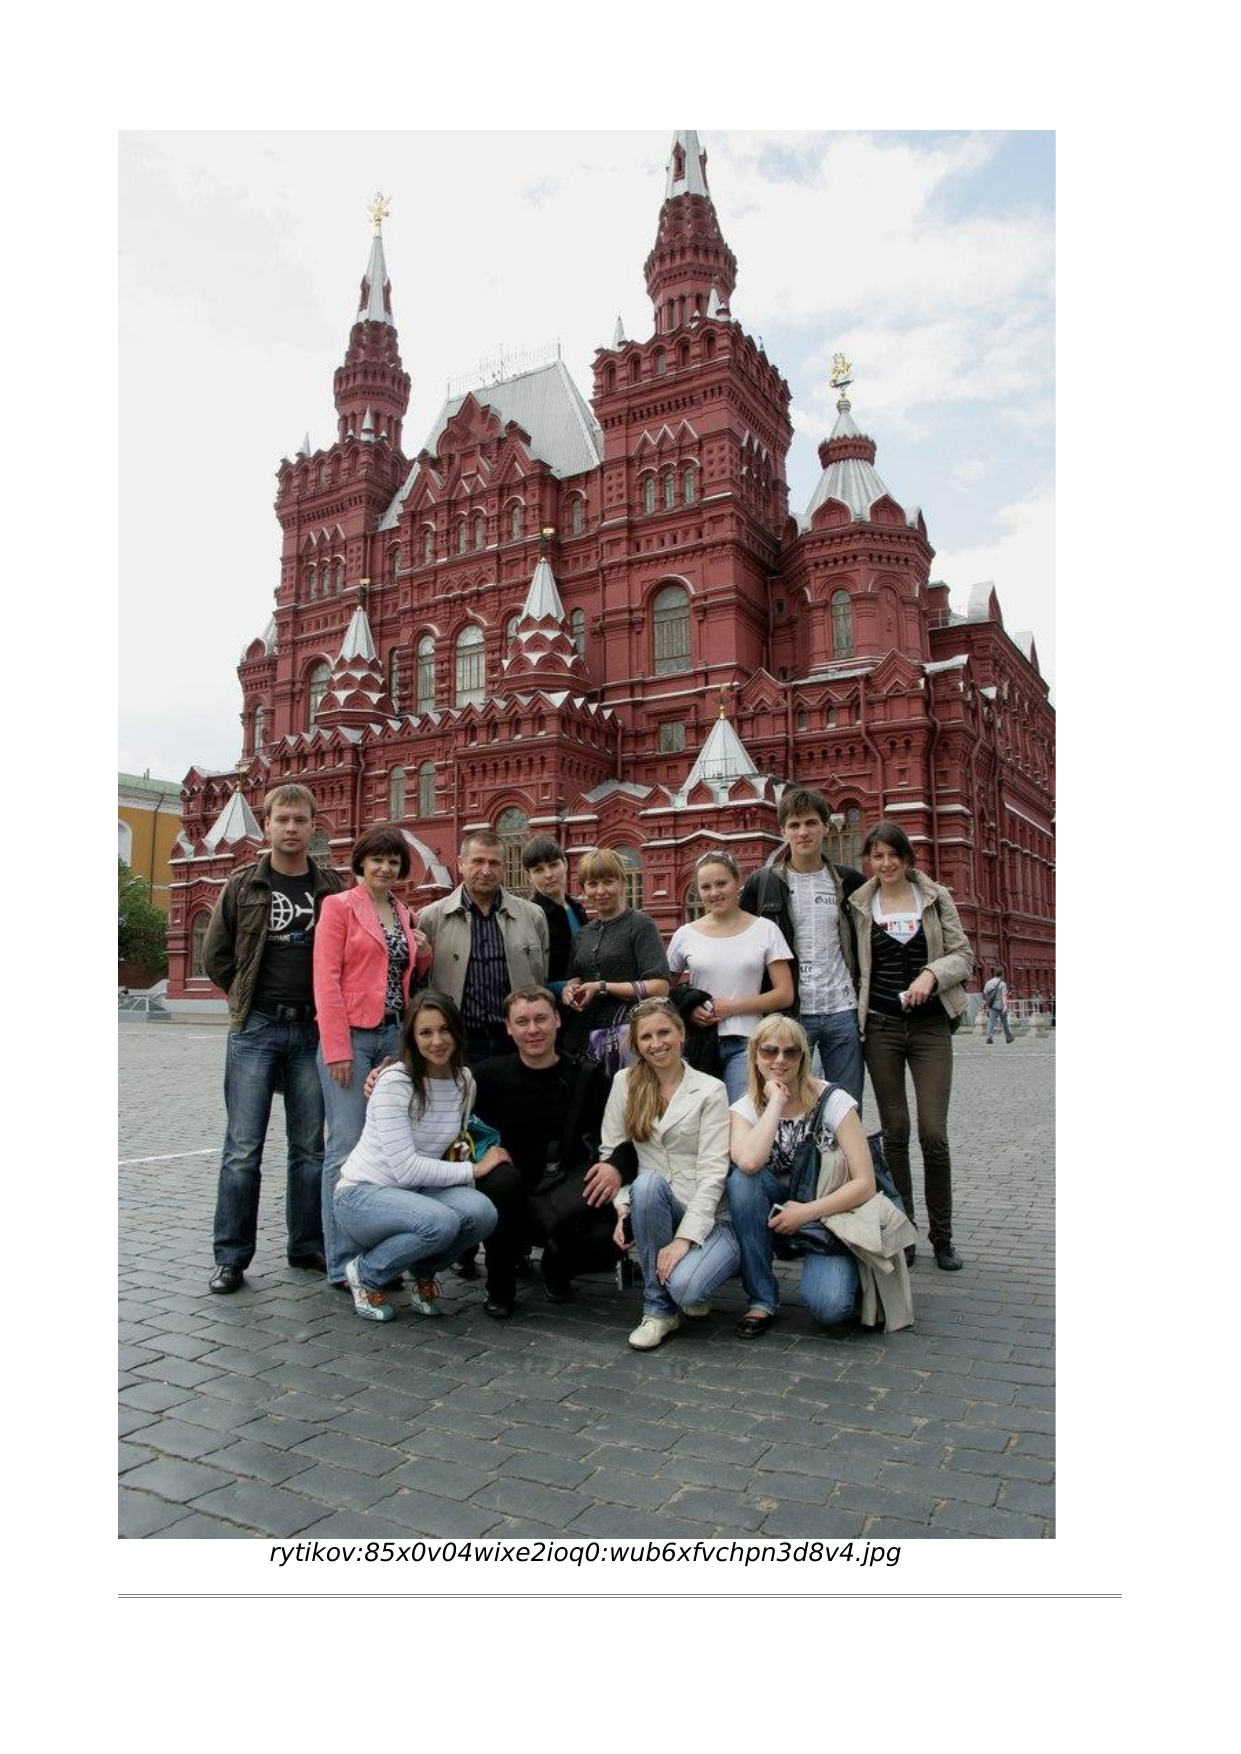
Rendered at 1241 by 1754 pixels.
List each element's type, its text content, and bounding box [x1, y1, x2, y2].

picture [118, 130, 1056, 1539]
text rytikov:85x0v04wixe2ioq0:wub6xfvchpn3d8v4.jpg [118, 1539, 1056, 1567]
